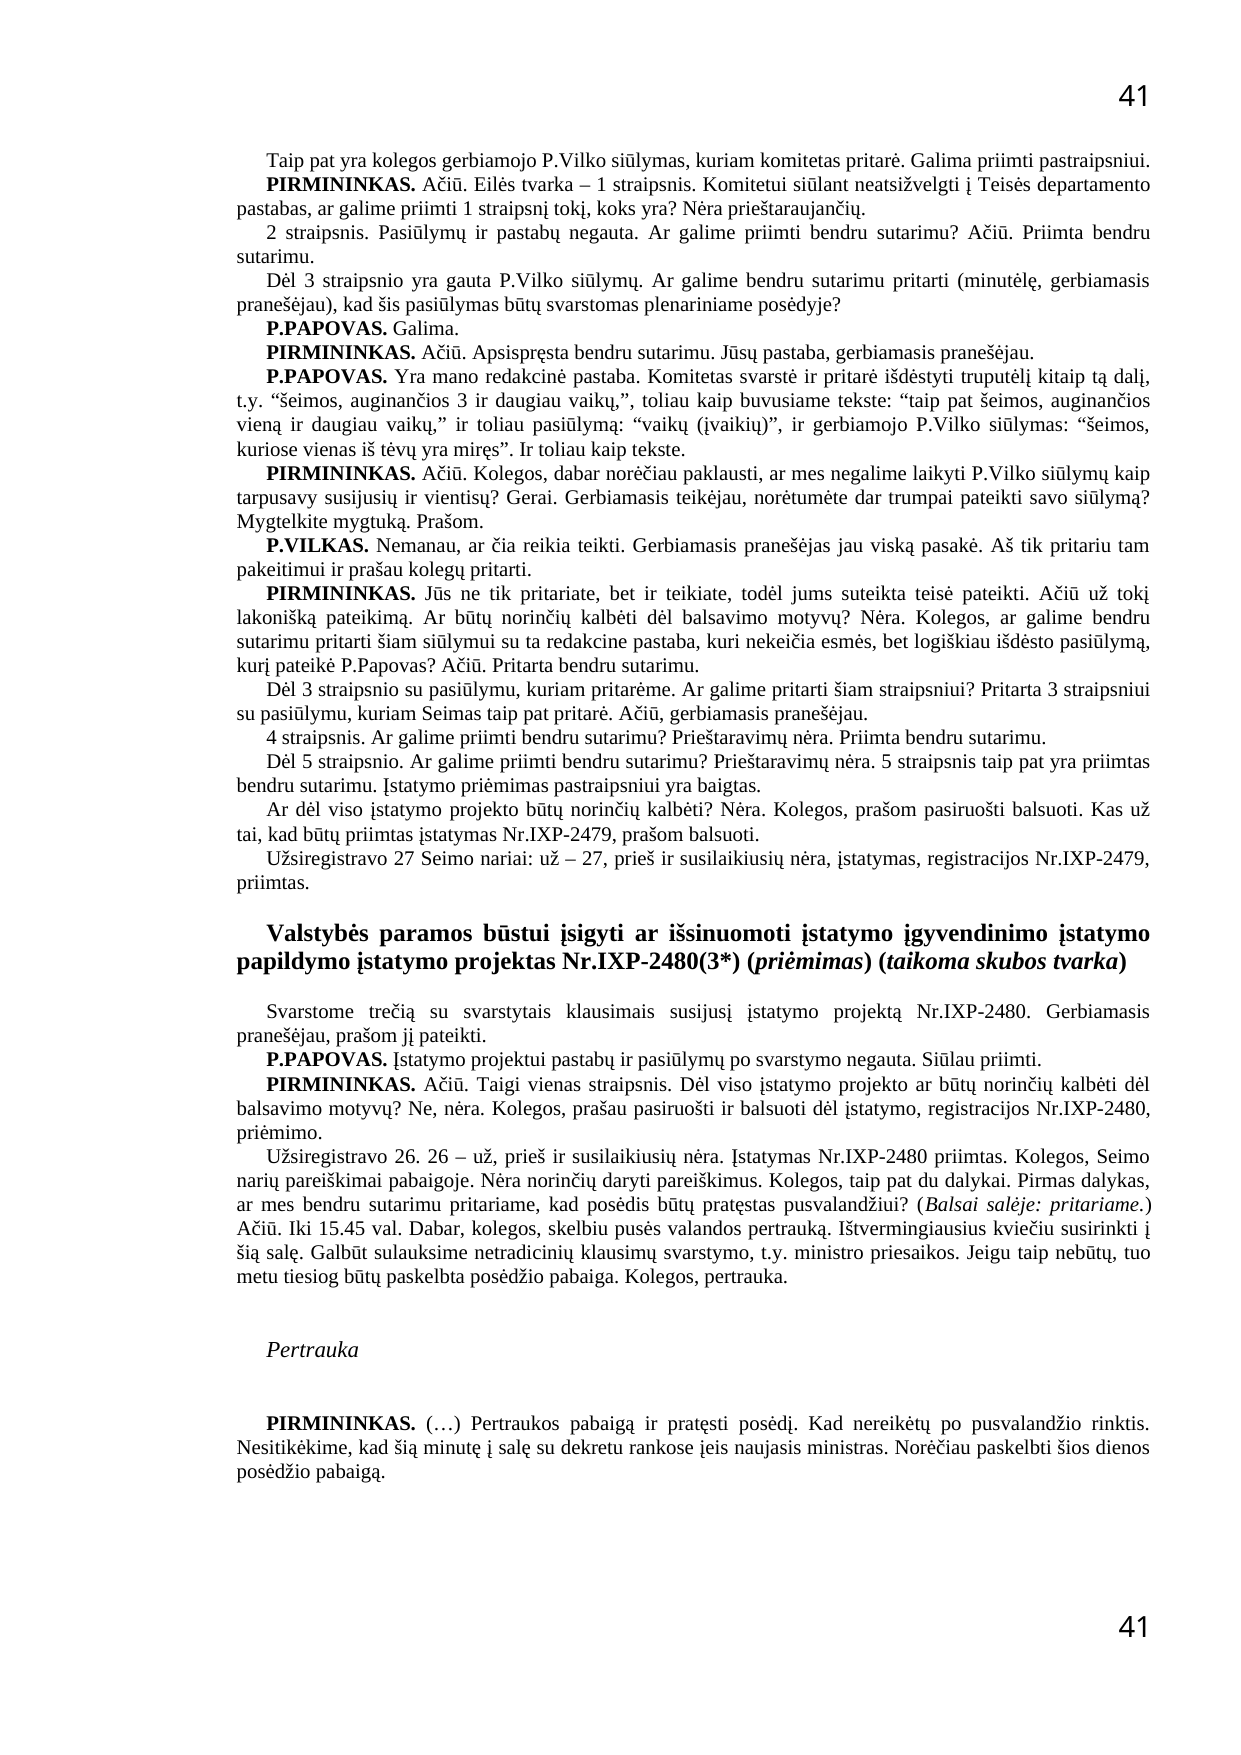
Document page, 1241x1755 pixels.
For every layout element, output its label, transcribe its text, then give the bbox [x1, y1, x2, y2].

text Dėl 3 straipsnio su pasiūlymu, kuriam pritarėme. Ar galime pritarti šiam straipsniui? Pritarta 3 straipsniui su pasiūlymu, kuriam Seimas taip pat pritarė. Ačiū, gerbiamasis pranešėjau. [236, 677, 1152, 725]
text Valstybės paramos būstui įsigyti ar išsinuomoti įstatymo įgyvendinimo įstatymo papildymo įstatymo projektas Nr.IXP-2480(3*) (priėmimas) (taikoma skubos tvarka) [236, 918, 1152, 975]
text 2 straipsnis. Pasiūlymų ir pastabų negauta. Ar galime priimti bendru sutarimu? Ačiū. Priimta bendru sutarimu. [236, 220, 1152, 268]
text PIRMININKAS. Ačiū. Kolegos, dabar norėčiau paklausti, ar mes negalime laikyti P.Vilko siūlymų kaip tarpusavy susijusių ir vientisų? Gerai. Gerbiamasis teikėjau, norėtumėte dar trumpai pateikti savo siūlymą? Mygtelkite mygtuką. Prašom. [236, 461, 1152, 533]
text Pertrauka [236, 1336, 1152, 1362]
text P.PAPOVAS. Įstatymo projektui pastabų ir pasiūlymų po svarstymo negauta. Siūlau priimti. [236, 1047, 1152, 1071]
text P.VILKAS. Nemanau, ar čia reikia teikti. Gerbiamasis pranešėjas jau viską pasakė. Aš tik pritariu tam pakeitimui ir prašau kolegų pritarti. [236, 533, 1152, 581]
text Svarstome trečią su svarstytais klausimais susijusį įstatymo projektą Nr.IXP-2480. Gerbiamasis pranešėjau, prašom jį pateikti. [236, 999, 1152, 1047]
text Ar dėl viso įstatymo projekto būtų norinčių kalbėti? Nėra. Kolegos, prašom pasiruošti balsuoti. Kas už tai, kad būtų priimtas įstatymas Nr.IXP-2479, prašom balsuoti. [236, 797, 1152, 846]
text PIRMININKAS. Jūs ne tik pritariate, bet ir teikiate, todėl jums suteikta teisė pateikti. Ačiū už tokį lakonišką pateikimą. Ar būtų norinčių kalbėti dėl balsavimo motyvų? Nėra. Kolegos, ar galime bendru sutarimu pritarti šiam siūlymui su ta redakcine pastaba, kuri nekeičia esmės, bet logiškiau išdėsto pasiūlymą, kurį pateikė P.Papovas? Ačiū. Pritarta bendru sutarimu. [236, 581, 1152, 677]
text P.PAPOVAS. Yra mano redakcinė pastaba. Komitetas svarstė ir pritarė išdėstyti truputėlį kitaip tą dalį, t.y. “šeimos, auginančios 3 ir daugiau vaikų,”, toliau kaip buvusiame tekste: “taip pat šeimos, auginančios vieną ir daugiau vaikų,” ir toliau pasiūlymą: “vaikų (įvaikių)”, ir gerbiamojo P.Vilko siūlymas: “šeimos, kuriose vienas iš tėvų yra miręs”. Ir toliau kaip tekste. [236, 364, 1152, 461]
text Dėl 3 straipsnio yra gauta P.Vilko siūlymų. Ar galime bendru sutarimu pritarti (minutėlę, gerbiamasis pranešėjau), kad šis pasiūlymas būtų svarstomas plenariniame posėdyje? [236, 268, 1152, 316]
text PIRMININKAS. (…) Pertraukos pabaigą ir pratęsti posėdį. Kad nereikėtų po pusvalandžio rinktis. Nesitikėkime, kad šią minutę į salę su dekretu rankose įeis naujasis ministras. Norėčiau paskelbti šios dienos posėdžio pabaigą. [236, 1411, 1152, 1483]
text Dėl 5 straipsnio. Ar galime priimti bendru sutarimu? Prieštaravimų nėra. 5 straipsnis taip pat yra priimtas bendru sutarimu. Įstatymo priėmimas pastraipsniui yra baigtas. [236, 749, 1152, 797]
text P.PAPOVAS. Galima. [236, 316, 1152, 340]
text PIRMININKAS. Ačiū. Taigi vienas straipsnis. Dėl viso įstatymo projekto ar būtų norinčių kalbėti dėl balsavimo motyvų? Ne, nėra. Kolegos, prašau pasiruošti ir balsuoti dėl įstatymo, registracijos Nr.IXP-2480, priėmimo. [236, 1071, 1152, 1144]
text Užsiregistravo 26. 26 – už, prieš ir susilaikiusių nėra. Įstatymas Nr.IXP-2480 priimtas. Kolegos, Seimo narių pareiškimai pabaigoje. Nėra norinčių daryti pareiškimus. Kolegos, taip pat du dalykai. Pirmas dalykas, ar mes bendru sutarimu pritariame, kad posėdis būtų pratęstas pusvalandžiui? (Balsai salėje: pritariame.) Ačiū. Iki 15.45 val. Dabar, kolegos, skelbiu pusės valandos pertrauką. Ištvermingiausius kviečiu susirinkti į šią salę. Galbūt sulauksime netradicinių klausimų svarstymo, t.y. ministro priesaikos. Jeigu taip nebūtų, tuo metu tiesiog būtų paskelbta posėdžio pabaiga. Kolegos, pertrauka. [236, 1144, 1152, 1288]
text Taip pat yra kolegos gerbiamojo P.Vilko siūlymas, kuriam komitetas pritarė. Galima priimti pastraipsniui. [236, 148, 1152, 172]
text Užsiregistravo 27 Seimo nariai: už – 27, prieš ir susilaikiusių nėra, įstatymas, registracijos Nr.IXP-2479, priimtas. [236, 846, 1152, 894]
text 4 straipsnis. Ar galime priimti bendru sutarimu? Prieštaravimų nėra. Priimta bendru sutarimu. [236, 725, 1152, 749]
text PIRMININKAS. Ačiū. Eilės tvarka – 1 straipsnis. Komitetui siūlant neatsižvelgti į Teisės departamento pastabas, ar galime priimti 1 straipsnį tokį, koks yra? Nėra prieštaraujančių. [236, 172, 1152, 220]
text PIRMININKAS. Ačiū. Apsispręsta bendru sutarimu. Jūsų pastaba, gerbiamasis pranešėjau. [236, 340, 1152, 364]
